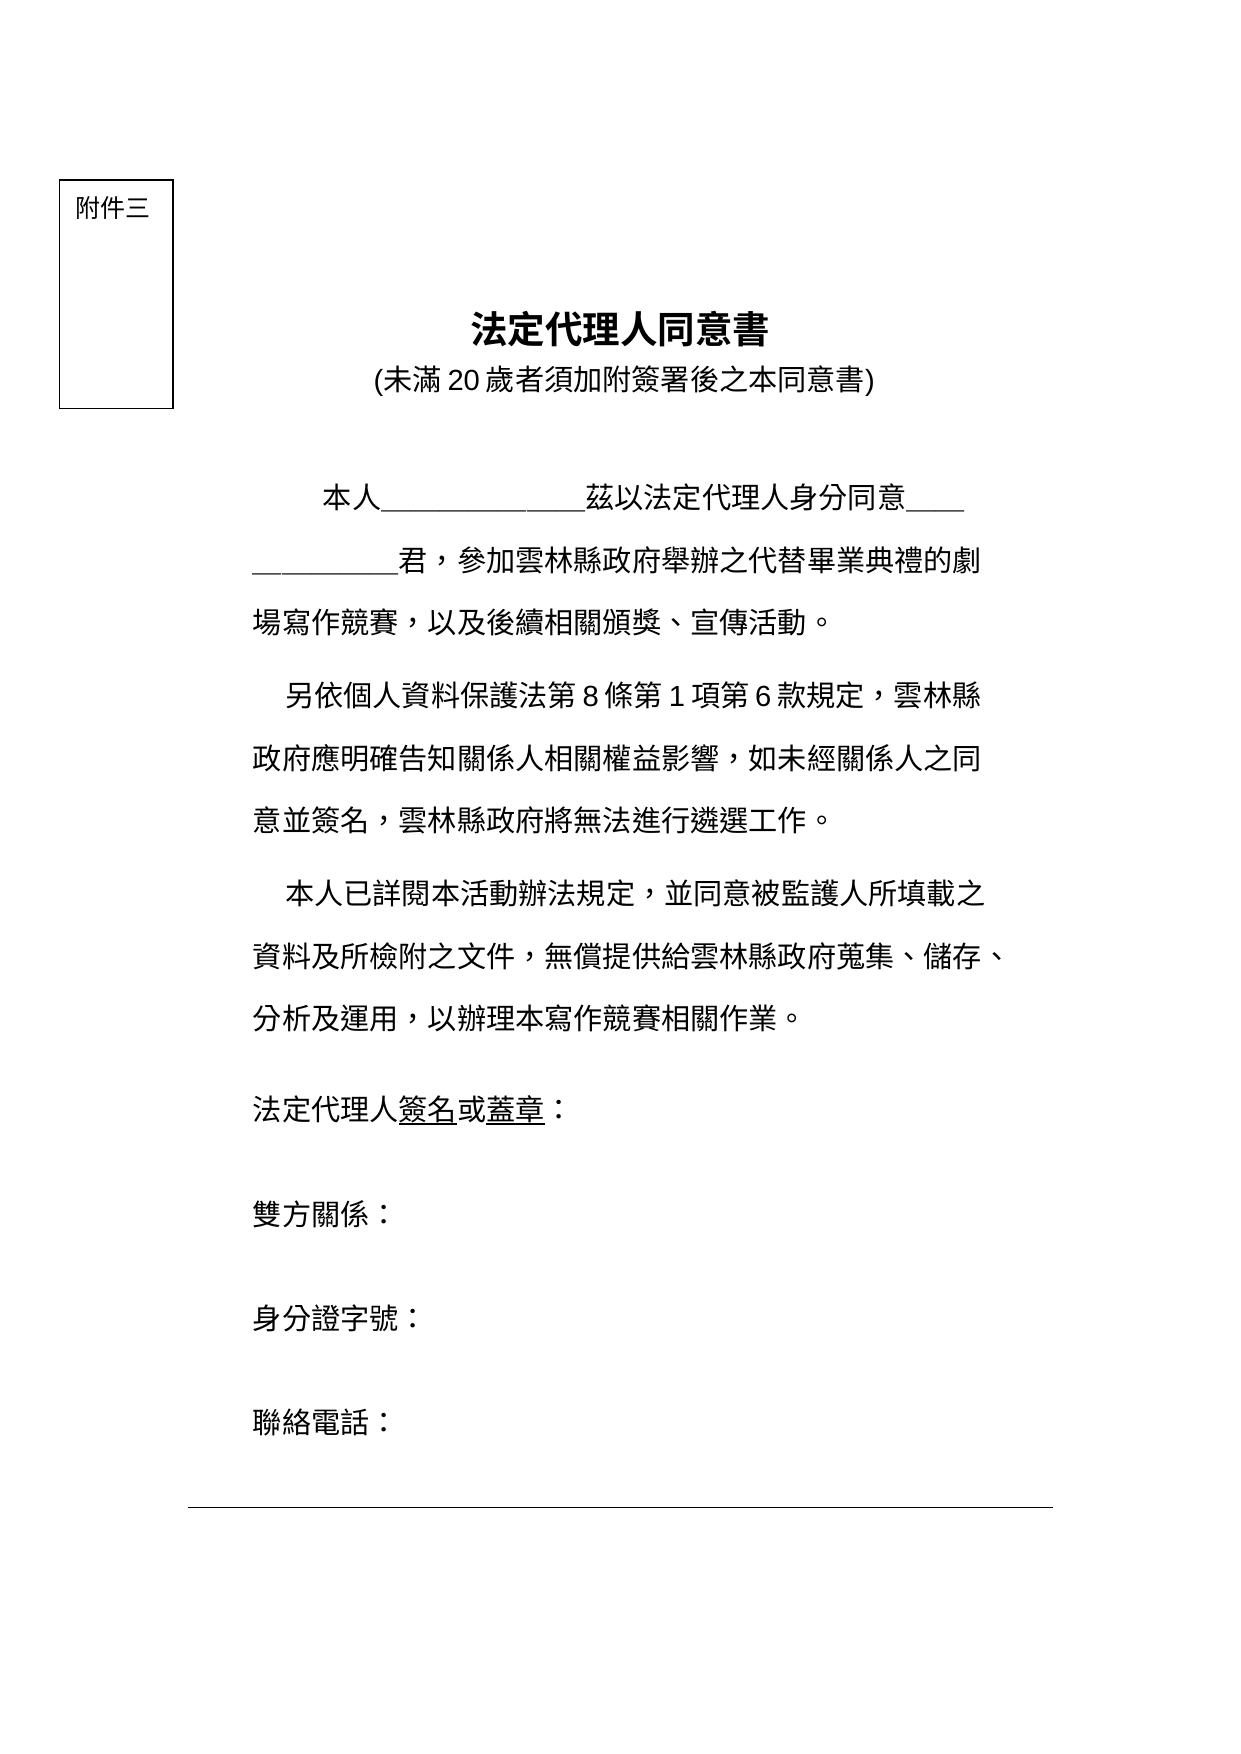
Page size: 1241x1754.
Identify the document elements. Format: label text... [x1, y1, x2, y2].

text 另依個人資料保護法第8條第1項第6款規定，雲林縣政府應明確告知關係人相關權益影響，如未經關係人之同意並簽名，雲林縣政府將無法進行遴選工作。 [189, 587, 1052, 785]
text 法定代理人簽名或蓋章： [189, 1001, 1052, 1105]
text 本人已詳閱本活動辦法規定，並同意被監護人所填載之資料及所檢附之文件，無償提供給雲林縣政府蒐集、儲存、分析及運用，以辦理本寫作競賽相關作業。 [189, 785, 1052, 1001]
text (未滿20歲者須加附簽署後之本同意書) [189, 291, 1052, 389]
text 雙方關係： [189, 1105, 1052, 1210]
text [60, 181, 172, 408]
text 聯絡電話： [189, 1314, 1052, 1506]
text 本人＿＿＿＿＿＿＿茲以法定代理人身分同意＿＿＿＿＿＿＿君，參加雲林縣政府舉辦之代替畢業典禮的劇場寫作競賽，以及後續相關頒獎、宣傳活動。 [189, 389, 1052, 587]
text 法定代理人同意書 [189, 222, 1052, 291]
text 附件三 [75, 188, 157, 224]
text 身分證字號： [189, 1210, 1052, 1314]
